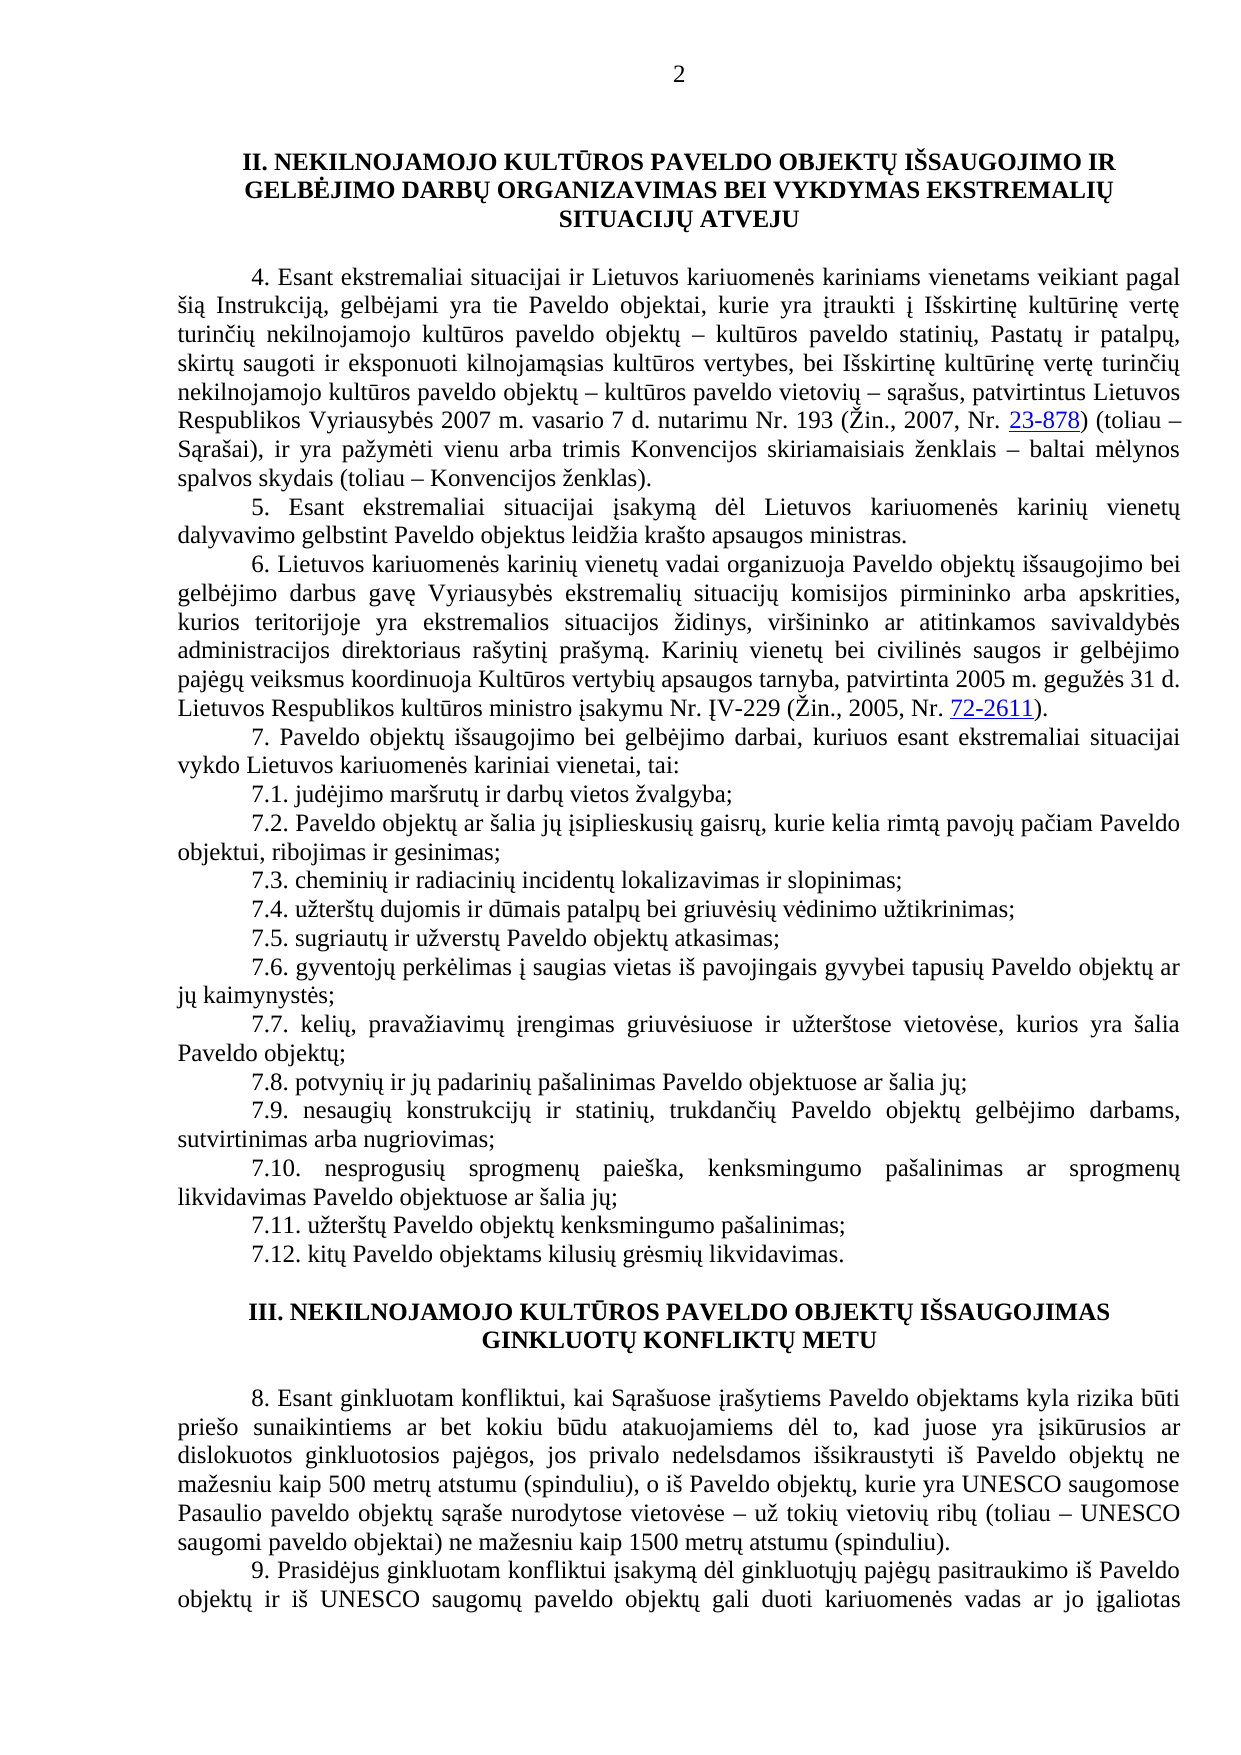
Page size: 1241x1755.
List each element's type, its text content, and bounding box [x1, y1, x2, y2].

text 7.4. užterštų dujomis ir dūmais patalpų bei griuvėsių vėdinimo užtikrinimas; [177, 894, 1181, 923]
text 7.6. gyventojų perkėlimas į saugias vietas iš pavojingais gyvybei tapusių Paveldo objektų ar jų kaimynystės; [177, 952, 1181, 1009]
text 8. Esant ginkluotam konfliktui, kai Sąrašuose įrašytiems Paveldo objektams kyla rizika būti priešo sunaikintiems ar bet kokiu būdu atakuojamiems dėl to, kad juose yra įsikūrusios ar dislokuotos ginkluotosios pajėgos, jos privalo nedelsdamos išsikraustyti iš Paveldo objektų ne mažesniu kaip 500 metrų atstumu (spinduliu), o iš Paveldo objektų, kurie yra UNESCO saugomose Pasaulio paveldo objektų sąraše nurodytose vietovėse – už tokių vietovių ribų (toliau – UNESCO saugomi paveldo objektai) ne mažesniu kaip 1500 metrų atstumu (spinduliu). [177, 1383, 1181, 1556]
text 7.1. judėjimo maršrutų ir darbų vietos žvalgyba; [177, 779, 1181, 808]
text 7.10. nesprogusių sprogmenų paieška, kenksmingumo pašalinimas ar sprogmenų likvidavimas Paveldo objektuose ar šalia jų; [177, 1153, 1181, 1211]
text 6. Lietuvos kariuomenės karinių vienetų vadai organizuoja Paveldo objektų išsaugojimo bei gelbėjimo darbus gavę Vyriausybės ekstremalių situacijų komisijos pirmininko arba apskrities, kurios teritorijoje yra ekstremalios situacijos židinys, viršininko ar atitinkamos savivaldybės administracijos direktoriaus rašytinį prašymą. Karinių vienetų bei civilinės saugos ir gelbėjimo pajėgų veiksmus koordinuoja Kultūros vertybių apsaugos tarnyba, patvirtinta 2005 m. gegužės 31 d. Lietuvos Respublikos kultūros ministro įsakymu Nr. ĮV-229 (Žin., 2005, Nr. 72-2611). [177, 549, 1181, 722]
text 7.11. užterštų Paveldo objektų kenksmingumo pašalinimas; [177, 1211, 1181, 1239]
text 7.2. Paveldo objektų ar šalia jų įsiplieskusių gaisrų, kurie kelia rimtą pavojų pačiam Paveldo objektui, ribojimas ir gesinimas; [177, 808, 1181, 866]
text 7. Paveldo objektų išsaugojimo bei gelbėjimo darbai, kuriuos esant ekstremaliai situacijai vykdo Lietuvos kariuomenės kariniai vienetai, tai: [177, 722, 1181, 779]
text 7.7. kelių, pravažiavimų įrengimas griuvėsiuose ir užterštose vietovėse, kurios yra šalia Paveldo objektų; [177, 1009, 1181, 1067]
text 9. Prasidėjus ginkluotam konfliktui įsakymą dėl ginkluotųjų pajėgų pasitraukimo iš Paveldo objektų ir iš UNESCO saugomų paveldo objektų gali duoti kariuomenės vadas ar jo įgaliotas [177, 1556, 1181, 1613]
text 7.3. cheminių ir radiacinių incidentų lokalizavimas ir slopinimas; [177, 866, 1181, 894]
text II. NEKILNOJAMOJO KULTŪROS PAVELDO OBJEKTŲ IŠSAUGOJIMO IR GELBĖJIMO DARBŲ ORGANIZAVIMAS BEI VYKDYMAS EKSTREMALIŲ SITUACIJŲ ATVEJU [177, 147, 1181, 233]
text 5. Esant ekstremaliai situacijai įsakymą dėl Lietuvos kariuomenės karinių vienetų dalyvavimo gelbstint Paveldo objektus leidžia krašto apsaugos ministras. [177, 492, 1181, 549]
text 7.9. nesaugių konstrukcijų ir statinių, trukdančių Paveldo objektų gelbėjimo darbams, sutvirtinimas arba nugriovimas; [177, 1096, 1181, 1153]
text 4. Esant ekstremaliai situacijai ir Lietuvos kariuomenės kariniams vienetams veikiant pagal šią Instrukciją, gelbėjami yra tie Paveldo objektai, kurie yra įtraukti į Išskirtinę kultūrinę vertę turinčių nekilnojamojo kultūros paveldo objektų – kultūros paveldo statinių, Pastatų ir patalpų, skirtų saugoti ir eksponuoti kilnojamąsias kultūros vertybes, bei Išskirtinę kultūrinę vertę turinčių nekilnojamojo kultūros paveldo objektų – kultūros paveldo vietovių – sąrašus, patvirtintus Lietuvos Respublikos Vyriausybės 2007 m. vasario 7 d. nutarimu Nr. 193 (Žin., 2007, Nr. 23-878) (toliau – Sąrašai), ir yra pažymėti vienu arba trimis Konvencijos skiriamaisiais ženklais – baltai mėlynos spalvos skydais (toliau – Konvencijos ženklas). [177, 262, 1181, 492]
text 7.5. sugriautų ir užverstų Paveldo objektų atkasimas; [177, 923, 1181, 952]
text III. NEKILNOJAMOJO KULTŪROS PAVELDO OBJEKTŲ IŠSAUGOJIMAS GINKLUOTŲ KONFLIKTŲ METU [177, 1297, 1181, 1354]
text 7.12. kitų Paveldo objektams kilusių grėsmių likvidavimas. [177, 1239, 1181, 1268]
text 7.8. potvynių ir jų padarinių pašalinimas Paveldo objektuose ar šalia jų; [177, 1067, 1181, 1096]
